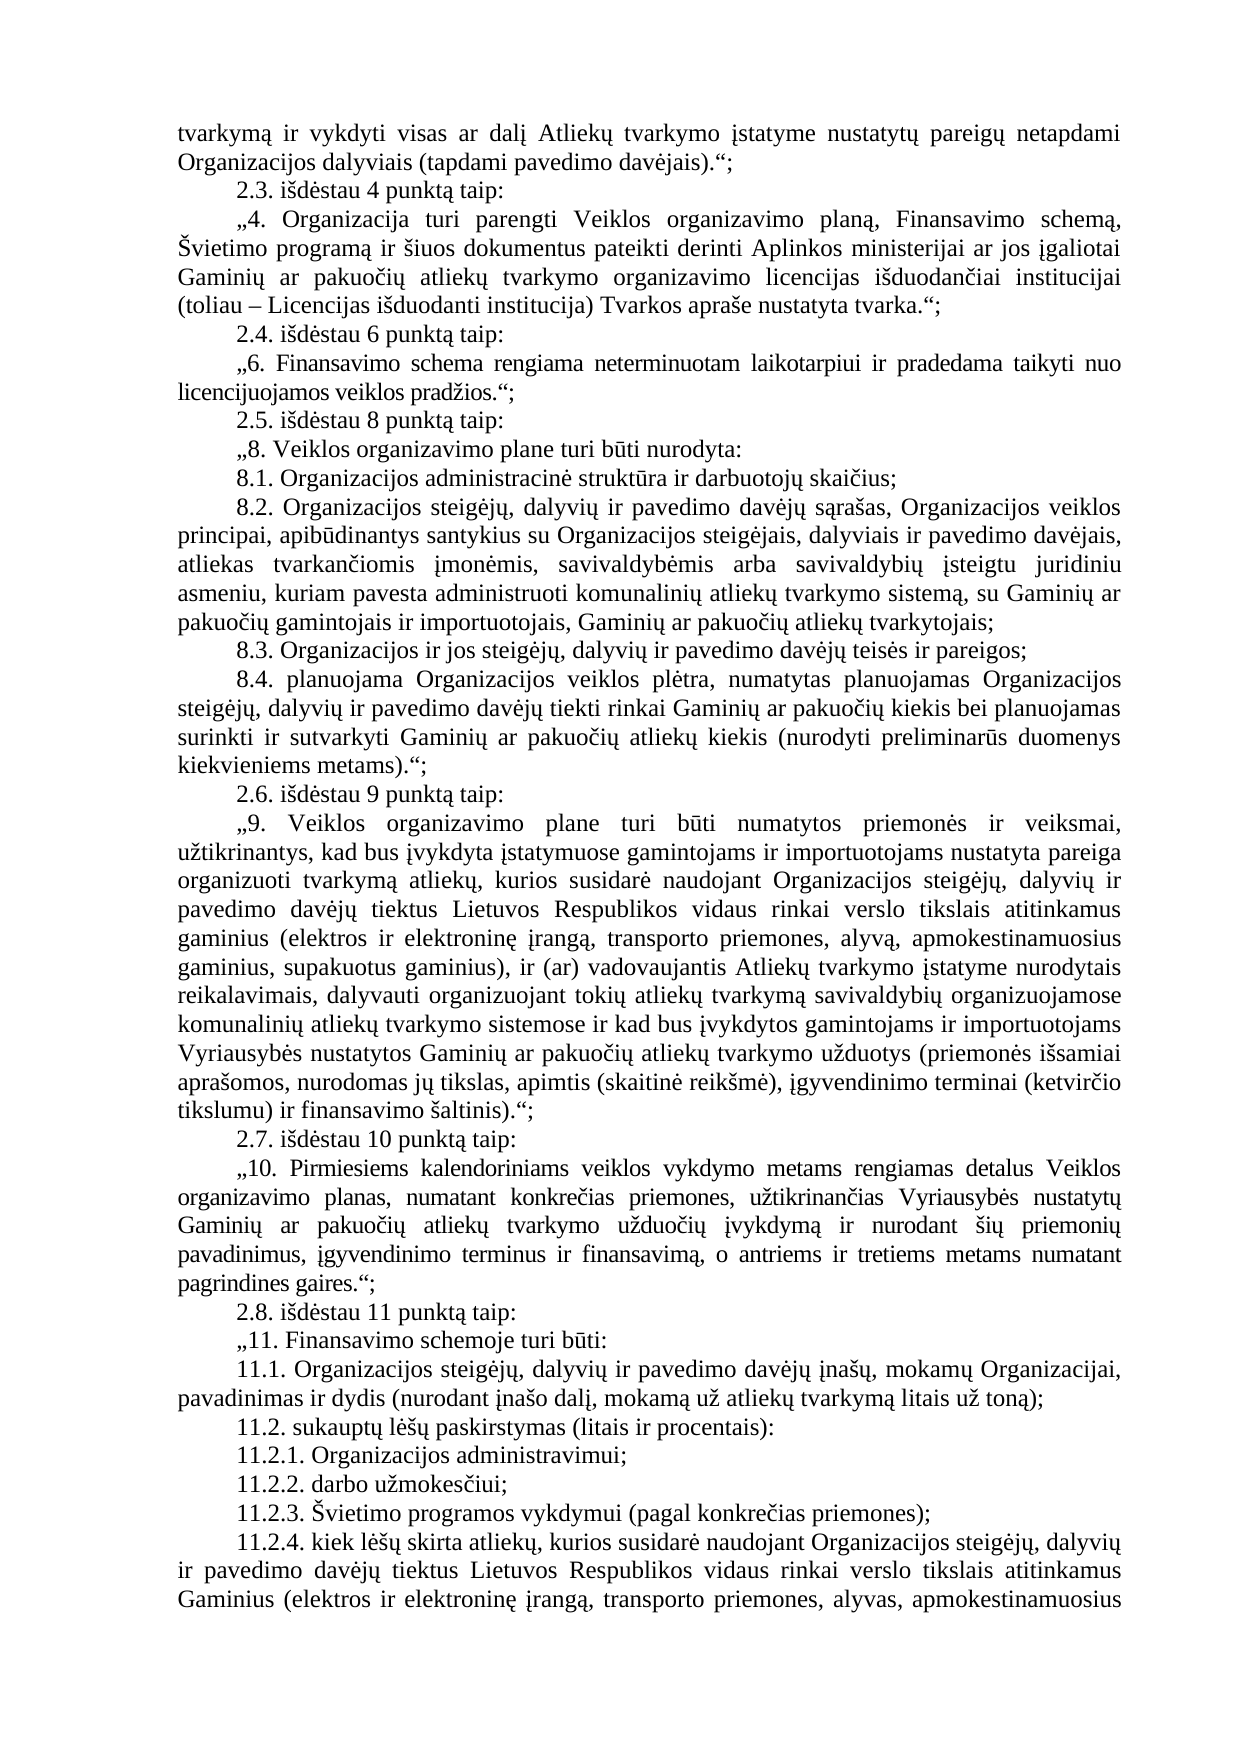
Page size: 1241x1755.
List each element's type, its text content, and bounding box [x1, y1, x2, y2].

text 11.2.3. Švietimo programos vykdymui (pagal konkrečias priemones); [177, 1498, 1122, 1527]
text „8. Veiklos organizavimo plane turi būti nurodyta: [177, 434, 1122, 463]
text 2.6. išdėstau 9 punktą taip: [177, 779, 1122, 808]
text 8.1. Organizacijos administracinė struktūra ir darbuotojų skaičius; [177, 463, 1122, 492]
text 2.7. išdėstau 10 punktą taip: [177, 1124, 1122, 1153]
text 11.2.4. kiek lėšų skirta atliekų, kurios susidarė naudojant Organizacijos steigėjų, dalyvių ir pavedimo davėjų tiektus Lietuvos Respublikos vidaus rinkai verslo tikslais atitinkamus Gaminius (elektros ir elektroninę įrangą, transporto priemones, alyvas, apmokestinamuosius [177, 1527, 1122, 1613]
text 11.2.1. Organizacijos administravimui; [177, 1441, 1122, 1469]
text „11. Finansavimo schemoje turi būti: [177, 1326, 1122, 1354]
text „6. Finansavimo schema rengiama neterminuotam laikotarpiui ir pradedama taikyti nuo licencijuojamos veiklos pradžios.“; [177, 348, 1122, 406]
text 8.2. Organizacijos steigėjų, dalyvių ir pavedimo davėjų sąrašas, Organizacijos veiklos principai, apibūdinantys santykius su Organizacijos steigėjais, dalyviais ir pavedimo davėjais, atliekas tvarkančiomis įmonėmis, savivaldybėmis arba savivaldybių įsteigtu juridiniu asmeniu, kuriam pavesta administruoti komunalinių atliekų tvarkymo sistemą, su Gaminių ar pakuočių gamintojais ir importuotojais, Gaminių ar pakuočių atliekų tvarkytojais; [177, 492, 1122, 636]
text 2.8. išdėstau 11 punktą taip: [177, 1297, 1122, 1326]
text 2.5. išdėstau 8 punktą taip: [177, 406, 1122, 434]
text 8.3. Organizacijos ir jos steigėjų, dalyvių ir pavedimo davėjų teisės ir pareigos; [177, 636, 1122, 664]
text 11.1. Organizacijos steigėjų, dalyvių ir pavedimo davėjų įnašų, mokamų Organizacijai, pavadinimas ir dydis (nurodant įnašo dalį, mokamą už atliekų tvarkymą litais už toną); [177, 1354, 1122, 1412]
text 11.2. sukauptų lėšų paskirstymas (litais ir procentais): [177, 1412, 1122, 1441]
text 2.4. išdėstau 6 punktą taip: [177, 319, 1122, 348]
text „10. Pirmiesiems kalendoriniams veiklos vykdymo metams rengiamas detalus Veiklos organizavimo planas, numatant konkrečias priemones, užtikrinančias Vyriausybės nustatytų Gaminių ar pakuočių atliekų tvarkymo užduočių įvykdymą ir nurodant šių priemonių pavadinimus, įgyvendinimo terminus ir finansavimą, o antriems ir tretiems metams numatant pagrindines gaires.“; [177, 1153, 1122, 1297]
text „4. Organizacija turi parengti Veiklos organizavimo planą, Finansavimo schemą, Švietimo programą ir šiuos dokumentus pateikti derinti Aplinkos ministerijai ar jos įgaliotai Gaminių ar pakuočių atliekų tvarkymo organizavimo licencijas išduodančiai institucijai (toliau – Licencijas išduodanti institucija) Tvarkos apraše nustatyta tvarka.“; [177, 204, 1122, 319]
text tvarkymą ir vykdyti visas ar dalį Atliekų tvarkymo įstatyme nustatytų pareigų netapdami Organizacijos dalyviais (tapdami pavedimo davėjais).“; [177, 118, 1122, 176]
text 11.2.2. darbo užmokesčiui; [177, 1469, 1122, 1498]
text „9. Veiklos organizavimo plane turi būti numatytos priemonės ir veiksmai, užtikrinantys, kad bus įvykdyta įstatymuose gamintojams ir importuotojams nustatyta pareiga organizuoti tvarkymą atliekų, kurios susidarė naudojant Organizacijos steigėjų, dalyvių ir pavedimo davėjų tiektus Lietuvos Respublikos vidaus rinkai verslo tikslais atitinkamus gaminius (elektros ir elektroninę įrangą, transporto priemones, alyvą, apmokestinamuosius gaminius, supakuotus gaminius), ir (ar) vadovaujantis Atliekų tvarkymo įstatyme nurodytais reikalavimais, dalyvauti organizuojant tokių atliekų tvarkymą savivaldybių organizuojamose komunalinių atliekų tvarkymo sistemose ir kad bus įvykdytos gamintojams ir importuotojams Vyriausybės nustatytos Gaminių ar pakuočių atliekų tvarkymo užduotys (priemonės išsamiai aprašomos, nurodomas jų tikslas, apimtis (skaitinė reikšmė), įgyvendinimo terminai (ketvirčio tikslumu) ir finansavimo šaltinis).“; [177, 808, 1122, 1124]
text 8.4. planuojama Organizacijos veiklos plėtra, numatytas planuojamas Organizacijos steigėjų, dalyvių ir pavedimo davėjų tiekti rinkai Gaminių ar pakuočių kiekis bei planuojamas surinkti ir sutvarkyti Gaminių ar pakuočių atliekų kiekis (nurodyti preliminarūs duomenys kiekvieniems metams).“; [177, 664, 1122, 779]
text 2.3. išdėstau 4 punktą taip: [177, 176, 1122, 204]
